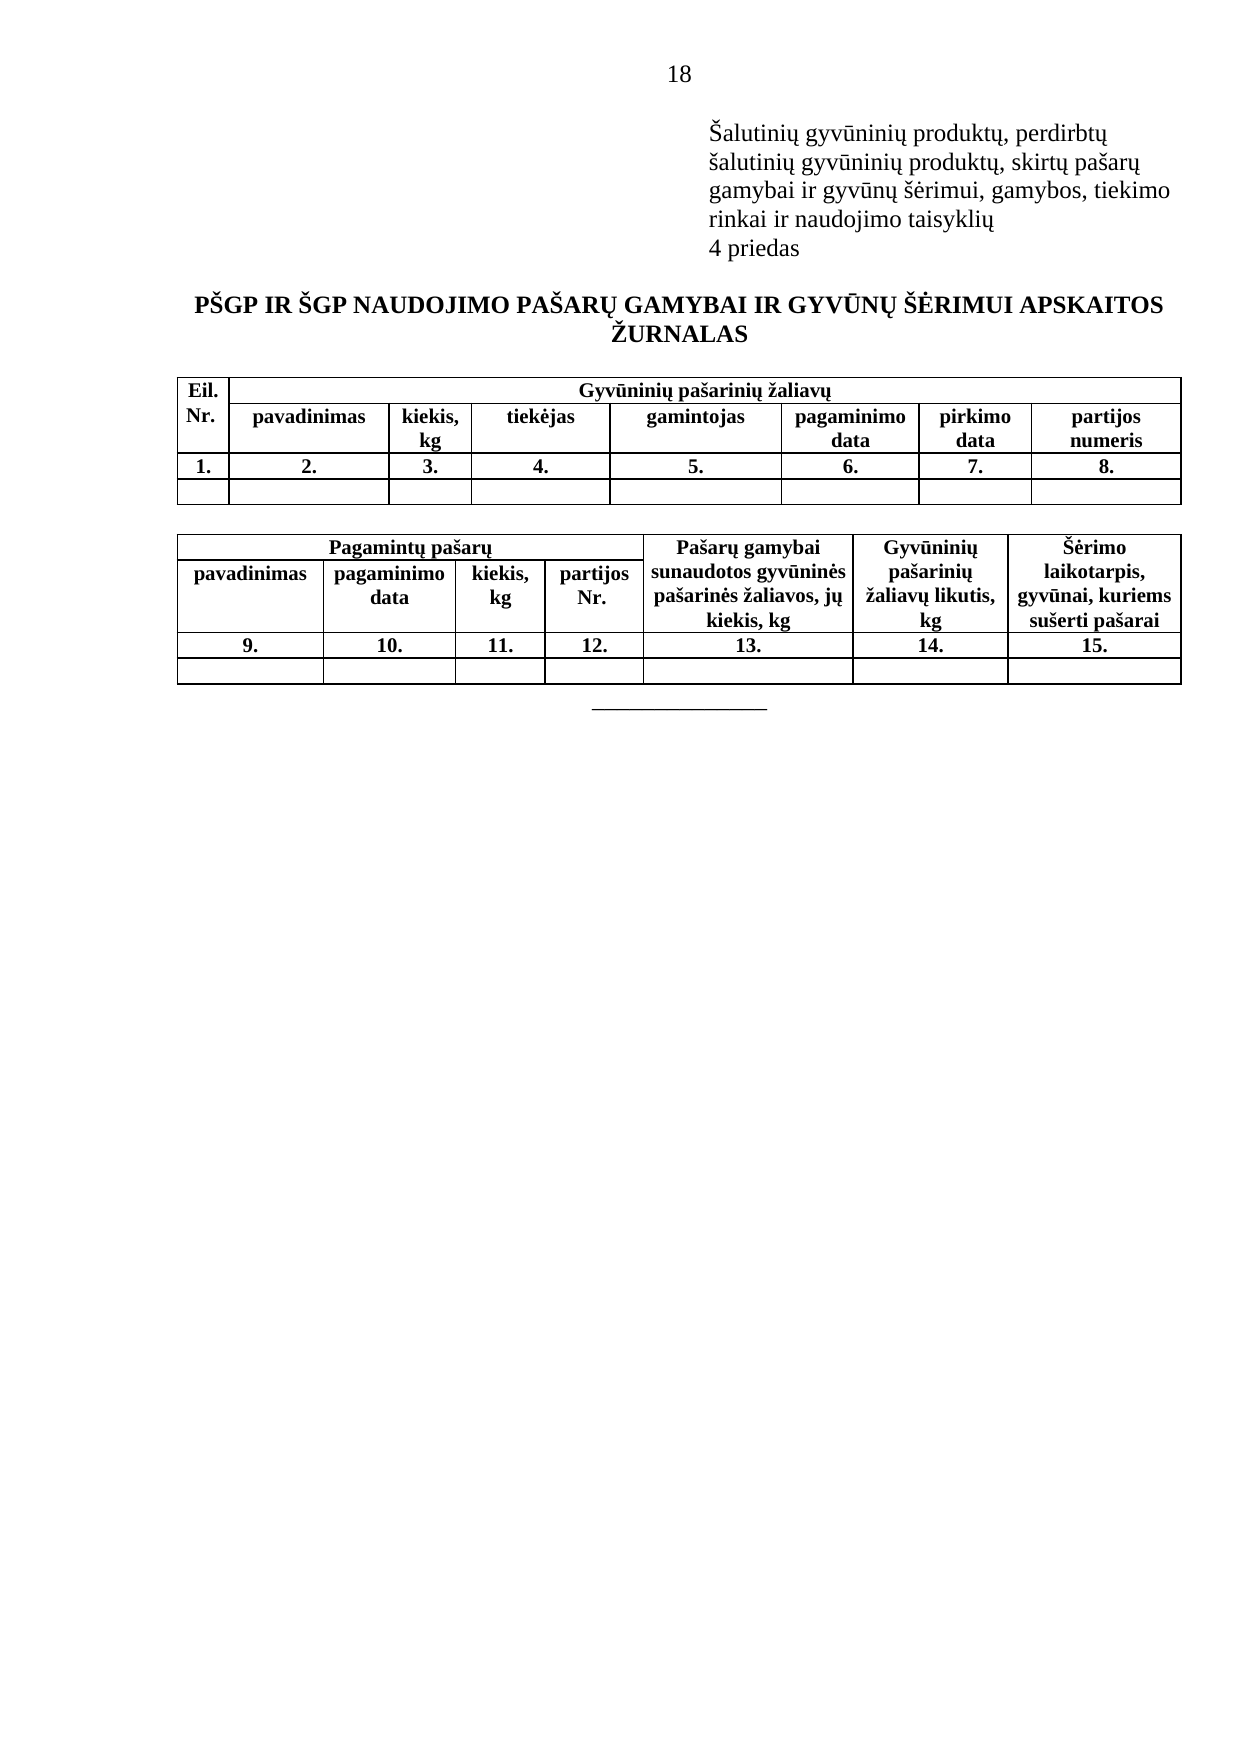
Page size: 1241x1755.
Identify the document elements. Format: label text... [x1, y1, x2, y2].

text PŠGP IR ŠGP NAUDOJIMO PAŠARŲ GAMYBAI IR GYVŪNŲ ŠĖRIMUI APSKAITOS ŽURNALAS [177, 291, 1181, 348]
table_cell 12. [639, 633, 643, 657]
text šalutinių gyvūninių produktų, skirtų pašarų [177, 147, 1181, 176]
table_cell 13. [644, 633, 648, 657]
text gamybai ir gyvūnų šėrimui, gamybos, tiekimo [177, 176, 1181, 204]
table_cell kiekis, kg [456, 561, 544, 632]
table_cell 10. [451, 633, 455, 657]
text 4 priedas [177, 233, 1181, 262]
table_cell [451, 659, 455, 683]
table_cell pagaminimo data [324, 561, 455, 632]
table_cell gamintojas [611, 404, 781, 452]
table_cell [1027, 480, 1031, 503]
text ______________ [177, 685, 1181, 713]
table_cell [384, 480, 388, 503]
table_cell [472, 480, 476, 503]
table_cell 6. [782, 454, 786, 478]
table_cell [782, 480, 786, 503]
table_cell tiekėjas [472, 404, 609, 452]
table_cell pavadinimas [230, 404, 388, 452]
table_cell [467, 480, 471, 503]
table_cell [639, 659, 643, 683]
table_cell [319, 659, 323, 683]
table_cell 8. [1032, 454, 1036, 478]
table_cell 4. [472, 454, 476, 478]
table_cell 7. [1027, 454, 1031, 478]
table_header Eil. Nr. [178, 378, 228, 452]
table_cell 3. [467, 454, 471, 478]
table_cell 5. [777, 454, 781, 478]
table_cell [777, 480, 781, 503]
table_cell [644, 659, 648, 683]
table_cell 9. [319, 633, 323, 657]
table_cell partijos Nr. [546, 561, 643, 632]
table_cell [1032, 480, 1036, 503]
table_cell 2. [384, 454, 388, 478]
text Šalutinių gyvūninių produktų, perdirbtų [709, 118, 1181, 147]
table_cell pavadinimas [178, 561, 323, 632]
text rinkai ir naudojimo taisyklių [177, 204, 1181, 233]
